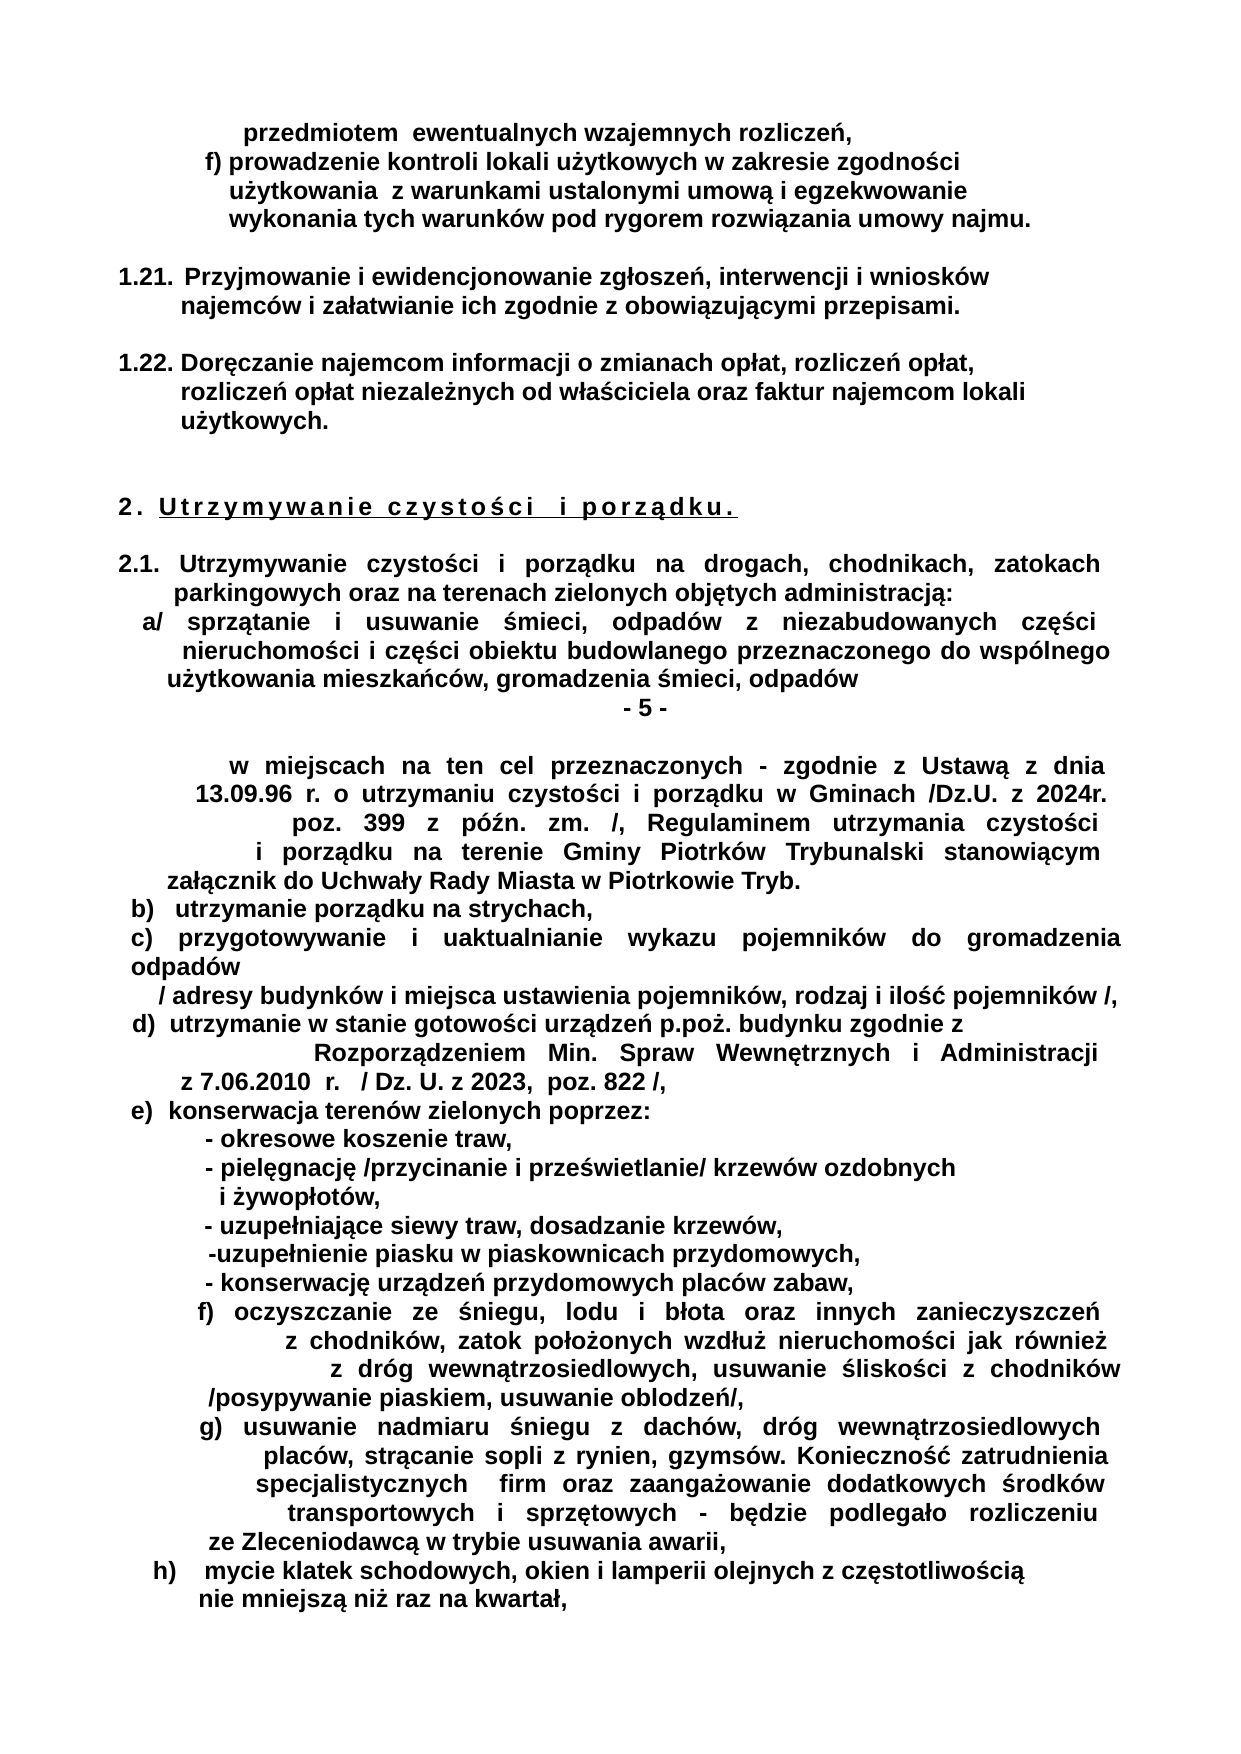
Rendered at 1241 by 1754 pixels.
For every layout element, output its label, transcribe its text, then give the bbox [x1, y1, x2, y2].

text przedmiotem ewentualnych wzajemnych rozliczeń, [118, 118, 1122, 147]
text 2.1. Utrzymywanie czystości i porządku na drogach, chodnikach, zatokach parkingowych oraz na terenach zielonych objętych administracją: [118, 549, 1122, 607]
text f) oczyszczanie ze śniegu, lodu i błota oraz innych zanieczyszczeń z chodników, zatok położonych wzdłuż nieruchomości jak również z dróg wewnątrzosiedlowych, usuwanie śliskości z chodników /posypywanie piaskiem, usuwanie oblodzeń/, [118, 1297, 1122, 1412]
text -uzupełnienie piasku w piaskownicach przydomowych, [118, 1239, 1122, 1268]
text a/ sprzątanie i usuwanie śmieci, odpadów z niezabudowanych części nieruchomości i części obiektu budowlanego przeznaczonego do wspólnego użytkowania mieszkańców, gromadzenia śmieci, odpadów [118, 607, 1122, 693]
list konserwacja terenów zielonych poprzez: [131, 1096, 1122, 1124]
text h) mycie klatek schodowych, okien i lamperii olejnych z częstotliwością nie mniejszą niż raz na kwartał, [118, 1556, 1122, 1613]
list utrzymanie porządku na strychach, [131, 894, 1122, 923]
text w miejscach na ten cel przeznaczonych - zgodnie z Ustawą z dnia 13.09.96 r. o utrzymaniu czystości i porządku w Gminach /Dz.U. z 2024r. poz. 399 z późn. zm. /, Regulaminem utrzymania czystości i porządku na terenie Gminy Piotrków Trybunalski stanowiącym załącznik do Uchwały Rady Miasta w Piotrkowie Tryb. [118, 722, 1122, 894]
text użytkowania z warunkami ustalonymi umową i egzekwowanie [118, 176, 1122, 204]
text - konserwację urządzeń przydomowych placów zabaw, [118, 1268, 1122, 1297]
text i żywopłotów, [118, 1182, 1122, 1211]
text - pielęgnację /przycinanie i prześwietlanie/ krzewów ozdobnych [118, 1153, 1122, 1182]
text 1.22. Doręczanie najemcom informacji o zmianach opłat, rozliczeń opłat, rozliczeń opłat niezależnych od właściciela oraz faktur najemcom lokali użytkowych. [118, 348, 1122, 434]
text f) prowadzenie kontroli lokali użytkowych w zakresie zgodności [118, 147, 1122, 176]
text wykonania tych warunków pod rygorem rozwiązania umowy najmu. [118, 204, 1122, 233]
text c) przygotowywanie i uaktualnianie wykazu pojemników do gromadzenia odpadów / adresy budynków i miejsca ustawienia pojemników, rodzaj i ilość pojemników /, [131, 923, 1122, 1009]
text g) usuwanie nadmiaru śniegu z dachów, dróg wewnątrzosiedlowych placów, strącanie sopli z rynien, gzymsów. Konieczność zatrudnienia specjalistycznych firm oraz zaangażowanie dodatkowych środków transportowych i sprzętowych - będzie podlegało rozliczeniu ze Zleceniodawcą w trybie usuwania awarii, [118, 1412, 1122, 1556]
text 2. Utrzymywanie czystości i porządku. [118, 492, 1122, 521]
text Rozporządzeniem Min. Spraw Wewnętrznych i Administracji z 7.06.2010 r. / Dz. U. z 2023, poz. 822 /, [118, 1038, 1122, 1096]
text 1.21. Przyjmowanie i ewidencjonowanie zgłoszeń, interwencji i wniosków najemców i załatwianie ich zgodnie z obowiązującymi przepisami. [118, 262, 1122, 319]
text - uzupełniające siewy traw, dosadzanie krzewów, [204, 1211, 1122, 1239]
text d) utrzymanie w stanie gotowości urządzeń p.poż. budynku zgodnie z [118, 1009, 1122, 1038]
text - okresowe koszenie traw, [118, 1124, 1122, 1153]
list - 5 - [168, 693, 1122, 722]
